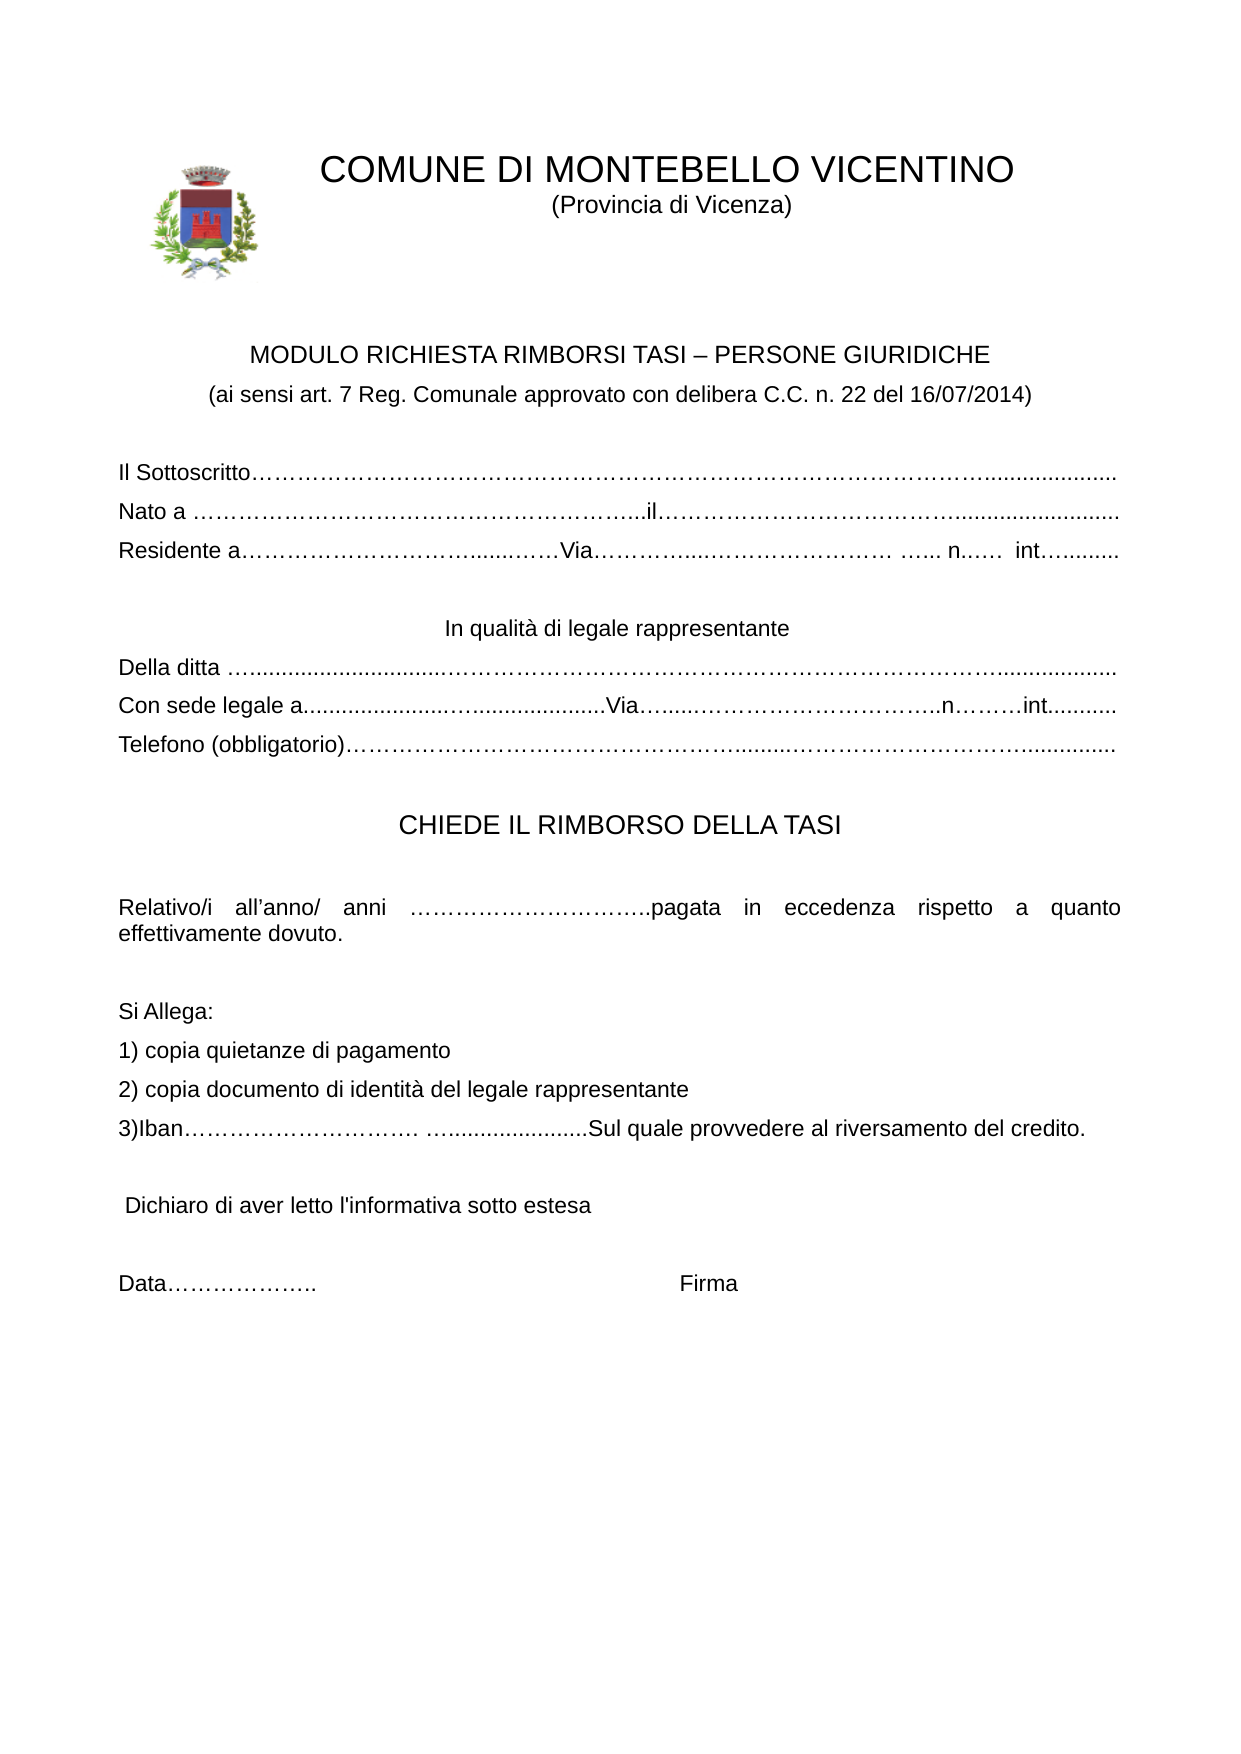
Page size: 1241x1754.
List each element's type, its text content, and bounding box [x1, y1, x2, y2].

picture [147, 164, 261, 283]
text Residente a………………………….......……Via…………....…………………… …... n..…. int…......... [118, 537, 1122, 563]
text In qualità di legale rappresentante [118, 614, 1122, 641]
text Nato a …………………………………………………...il………………………………….......................... [118, 498, 1122, 524]
text Dichiaro di aver letto l'informativa sotto estesa [118, 1192, 1122, 1218]
table_header [111, 147, 310, 311]
table_header COMUNE DI MONTEBELLO VICENTINO (Provincia di Vicenza) [310, 147, 1034, 311]
text 2) copia documento di identità del legale rappresentante [118, 1076, 1122, 1102]
text Si Allega: [118, 998, 1122, 1024]
text Con sede legale a.......................….....................Via…......…………………………..n………int........... [118, 692, 1122, 719]
text Data……………….. Firma [118, 1270, 1122, 1296]
text Il Sottoscritto……………………………………………………………………………………..................... [118, 459, 1122, 486]
text 1) copia quietanze di pagamento [118, 1037, 1122, 1063]
text Della ditta …...............................………………………………………………………………................... [118, 653, 1122, 680]
text CHIEDE IL RIMBORSO DELLA TASI [118, 809, 1122, 840]
text 3)Iban…………………………. …......................Sul quale provvedere al riversamento del credito. [118, 1114, 1122, 1141]
text MODULO RICHIESTA RIMBORSI TASI – PERSONE GIURIDICHE [118, 340, 1122, 369]
text Relativo/i all’anno/ anni …………………………..pagata in eccedenza rispetto a quanto effettivamente dovuto. [118, 894, 1122, 947]
text (ai sensi art. 7 Reg. Comunale approvato con delibera C.C. n. 22 del 16/07/2014) [118, 381, 1122, 408]
text Telefono (obbligatorio)…………………………………………….........…………………………............... [118, 731, 1122, 757]
